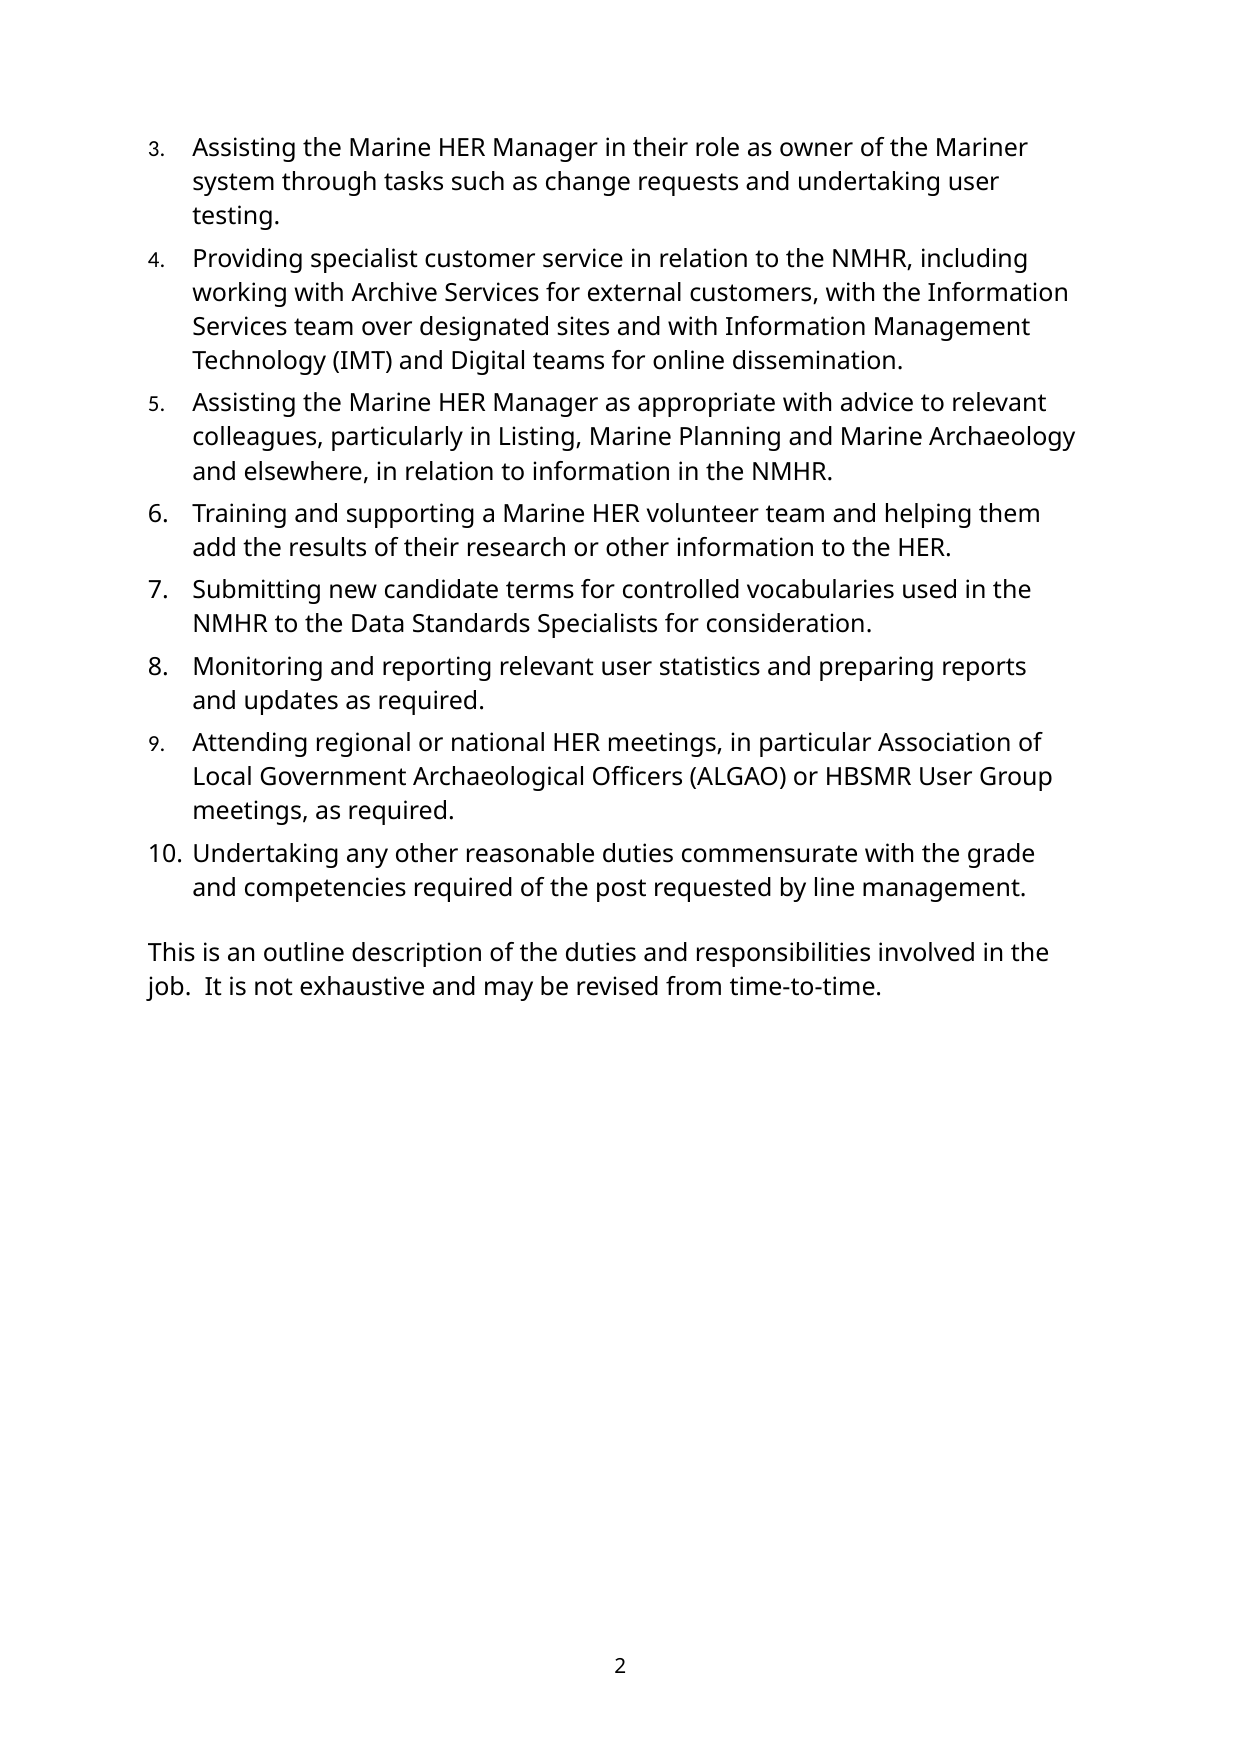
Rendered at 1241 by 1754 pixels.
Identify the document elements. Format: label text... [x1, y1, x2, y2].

list Attending regional or national HER meetings, in particular Association of Local Government Archaeological Officers (ALGAO) or HBSMR User Group meetings, as required. [148, 725, 1077, 827]
list Monitoring and reporting relevant user statistics and preparing reports and updates as required. [148, 648, 1077, 717]
list Training and supporting a Marine HER volunteer team and helping them add the results of their research or other information to the HER. [148, 496, 1092, 564]
text This is an outline description of the duties and responsibilities involved in the job. It is not exhaustive and may be revised from time-to-time. [148, 935, 1077, 1003]
list Submitting new candidate terms for controlled vocabularies used in the NMHR to the Data Standards Specialists for consideration. [148, 572, 1077, 640]
list Assisting the Marine HER Manager as appropriate with advice to relevant colleagues, particularly in Listing, Marine Planning and Marine Archaeology and elsewhere, in relation to information in the NMHR. [148, 385, 1092, 487]
list Providing specialist customer service in relation to the NMHR, including working with Archive Services for external customers, with the Information Services team over designated sites and with Information Management Technology (IMT) and Digital teams for online dissemination. [148, 240, 1077, 377]
list Assisting the Marine HER Manager in their role as owner of the Mariner system through tasks such as change requests and undertaking user testing. [148, 130, 1077, 232]
list Undertaking any other reasonable duties commensurate with the grade and competencies required of the post requested by line management. [148, 835, 1077, 903]
